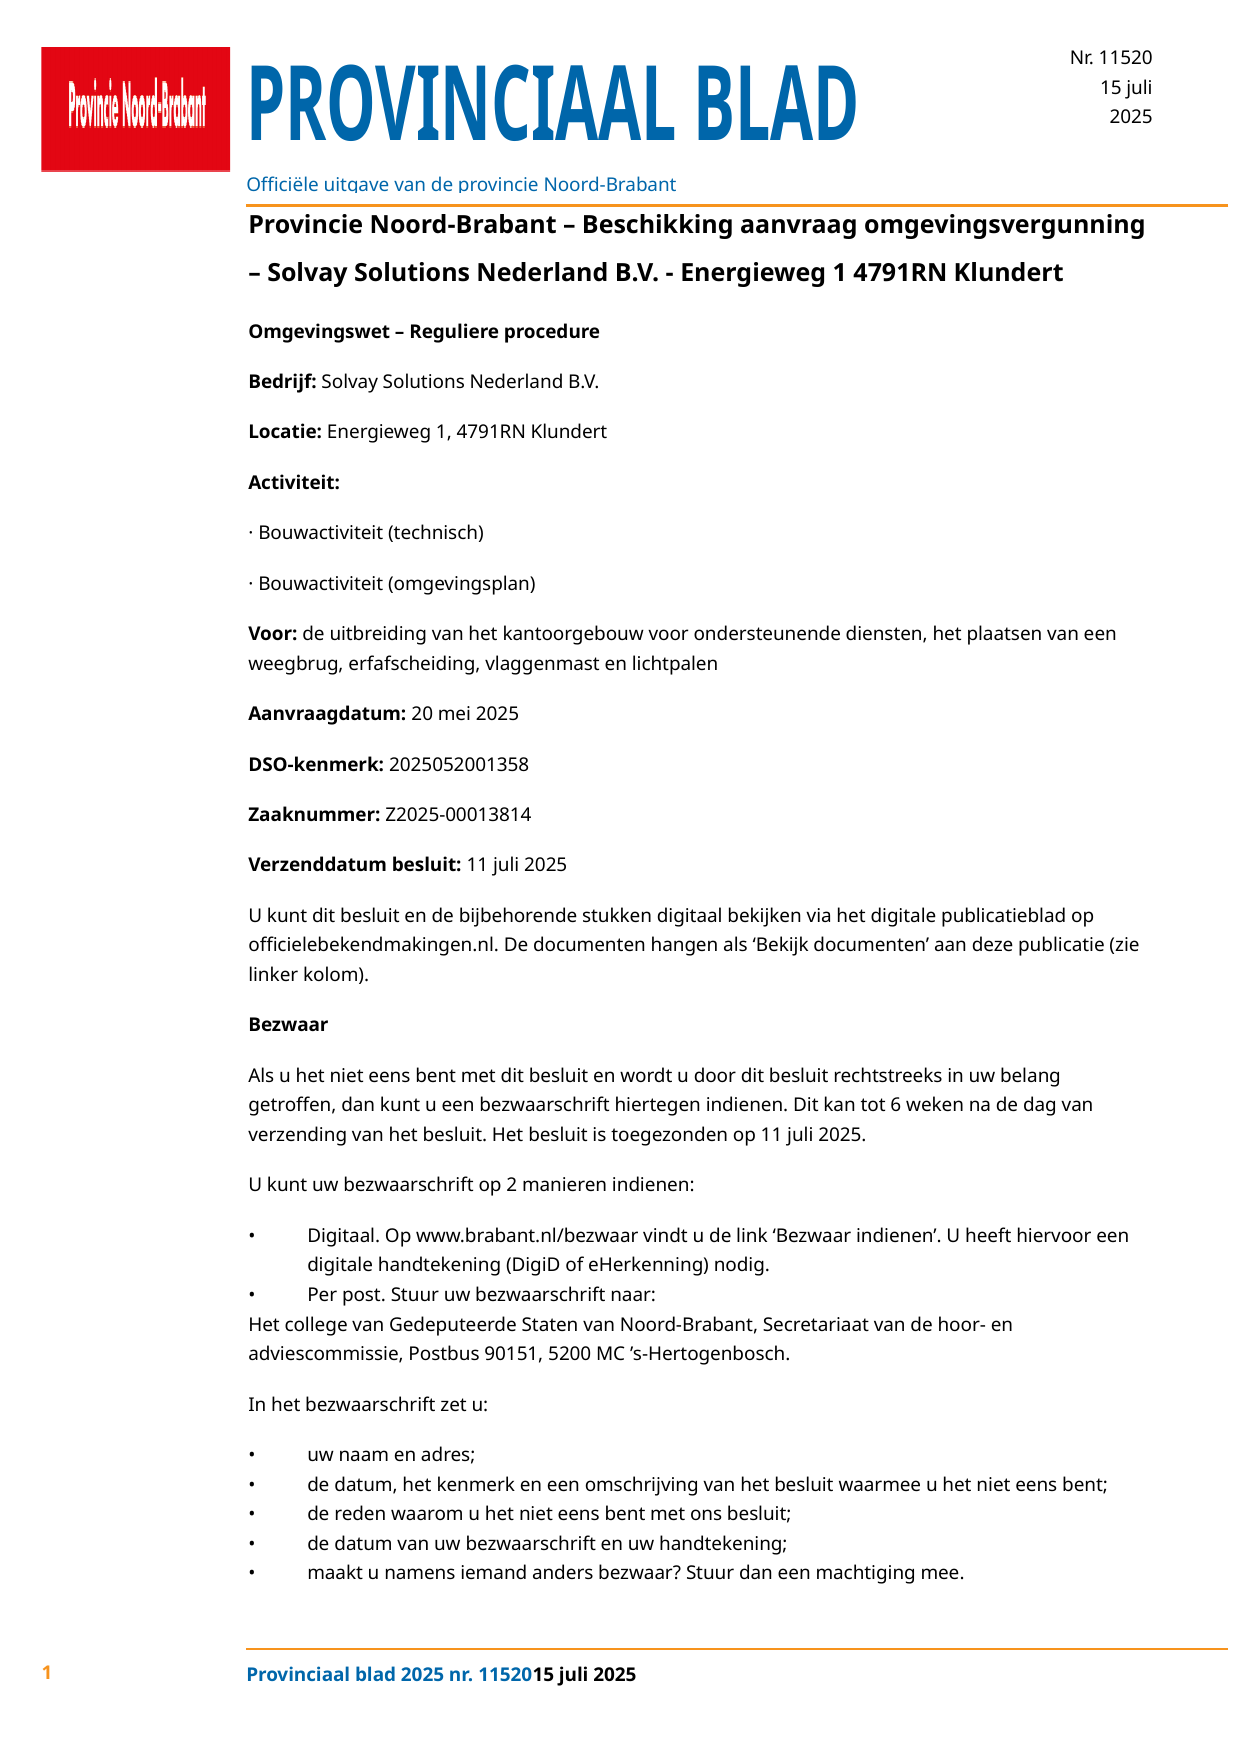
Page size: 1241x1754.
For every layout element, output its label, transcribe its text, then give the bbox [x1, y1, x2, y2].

text Het college van Gedeputeerde Staten van Noord-Brabant, Secretariaat van de hoor- en adviescommissie, Postbus 90151, 5200 MC ’s‑Hertogenbosch. [248, 1311, 1152, 1366]
text Voor: de uitbreiding van het kantoorgebouw voor ondersteunende diensten, het plaatsen van een weegbrug, erfafscheiding, vlaggenmast en lichtpalen [248, 620, 1152, 676]
list uw naam en adres; [248, 1441, 1152, 1467]
text DSO-kenmerk: 2025052001358 [248, 751, 1152, 777]
text · Bouwactiviteit (omgevingsplan) [248, 570, 1152, 596]
text Aanvraagdatum: 20 mei 2025 [248, 700, 1152, 726]
text Bedrijf: Solvay Solutions Nederland B.V. [248, 368, 1152, 394]
list Per post. Stuur uw bezwaarschrift naar: [248, 1281, 1152, 1307]
picture [41, 47, 231, 172]
text In het bezwaarschrift zet u: [248, 1391, 1152, 1417]
list maakt u namens iemand anders bezwaar? Stuur dan een machtiging mee. [248, 1559, 1152, 1585]
list de datum van uw bezwaarschrift en uw handtekening; [248, 1530, 1152, 1556]
text Verzenddatum besluit: 11 juli 2025 [248, 852, 1152, 877]
text Locatie: Energieweg 1, 4791RN Klundert [248, 419, 1152, 444]
text Activiteit: [248, 469, 1152, 495]
text Bezwaar [248, 1012, 1152, 1037]
text · Bouwactiviteit (technisch) [248, 519, 1152, 545]
text Omgevingswet – Reguliere procedure [248, 318, 1152, 344]
text U kunt uw bezwaarschrift op 2 manieren indienen: [248, 1172, 1152, 1197]
list Digitaal. Op www.brabant.nl/bezwaar vindt u de link ‘Bezwaar indienen’. U heeft hiervoor een digitale handtekening (DigiD of eHerkenning) nodig. [248, 1222, 1152, 1277]
text Zaaknummer: Z2025-00013814 [248, 801, 1152, 827]
list de reden waarom u het niet eens bent met ons besluit; [248, 1500, 1152, 1526]
list de datum, het kenmerk en een omschrijving van het besluit waarmee u het niet eens bent; [248, 1471, 1152, 1497]
text Provincie Noord-Brabant – Beschikking aanvraag omgevingsvergunning – Solvay Solutions Nederland B.V. - Energieweg 1 4791RN Klundert [248, 207, 1152, 288]
text Als u het niet eens bent met dit besluit en wordt u door dit besluit rechtstreeks in uw belang getroffen, dan kunt u een bezwaarschrift hiertegen indienen. Dit kan tot 6 weken na de dag van verzending van het besluit. Het besluit is toegezonden op 11 juli 2025. [248, 1062, 1152, 1147]
text U kunt dit besluit en de bijbehorende stukken digitaal bekijken via het digitale publicatieblad op officielebekendmakingen.nl. De documenten hangen als ‘Bekijk documenten’ aan deze publicatie (zie linker kolom). [248, 902, 1152, 987]
